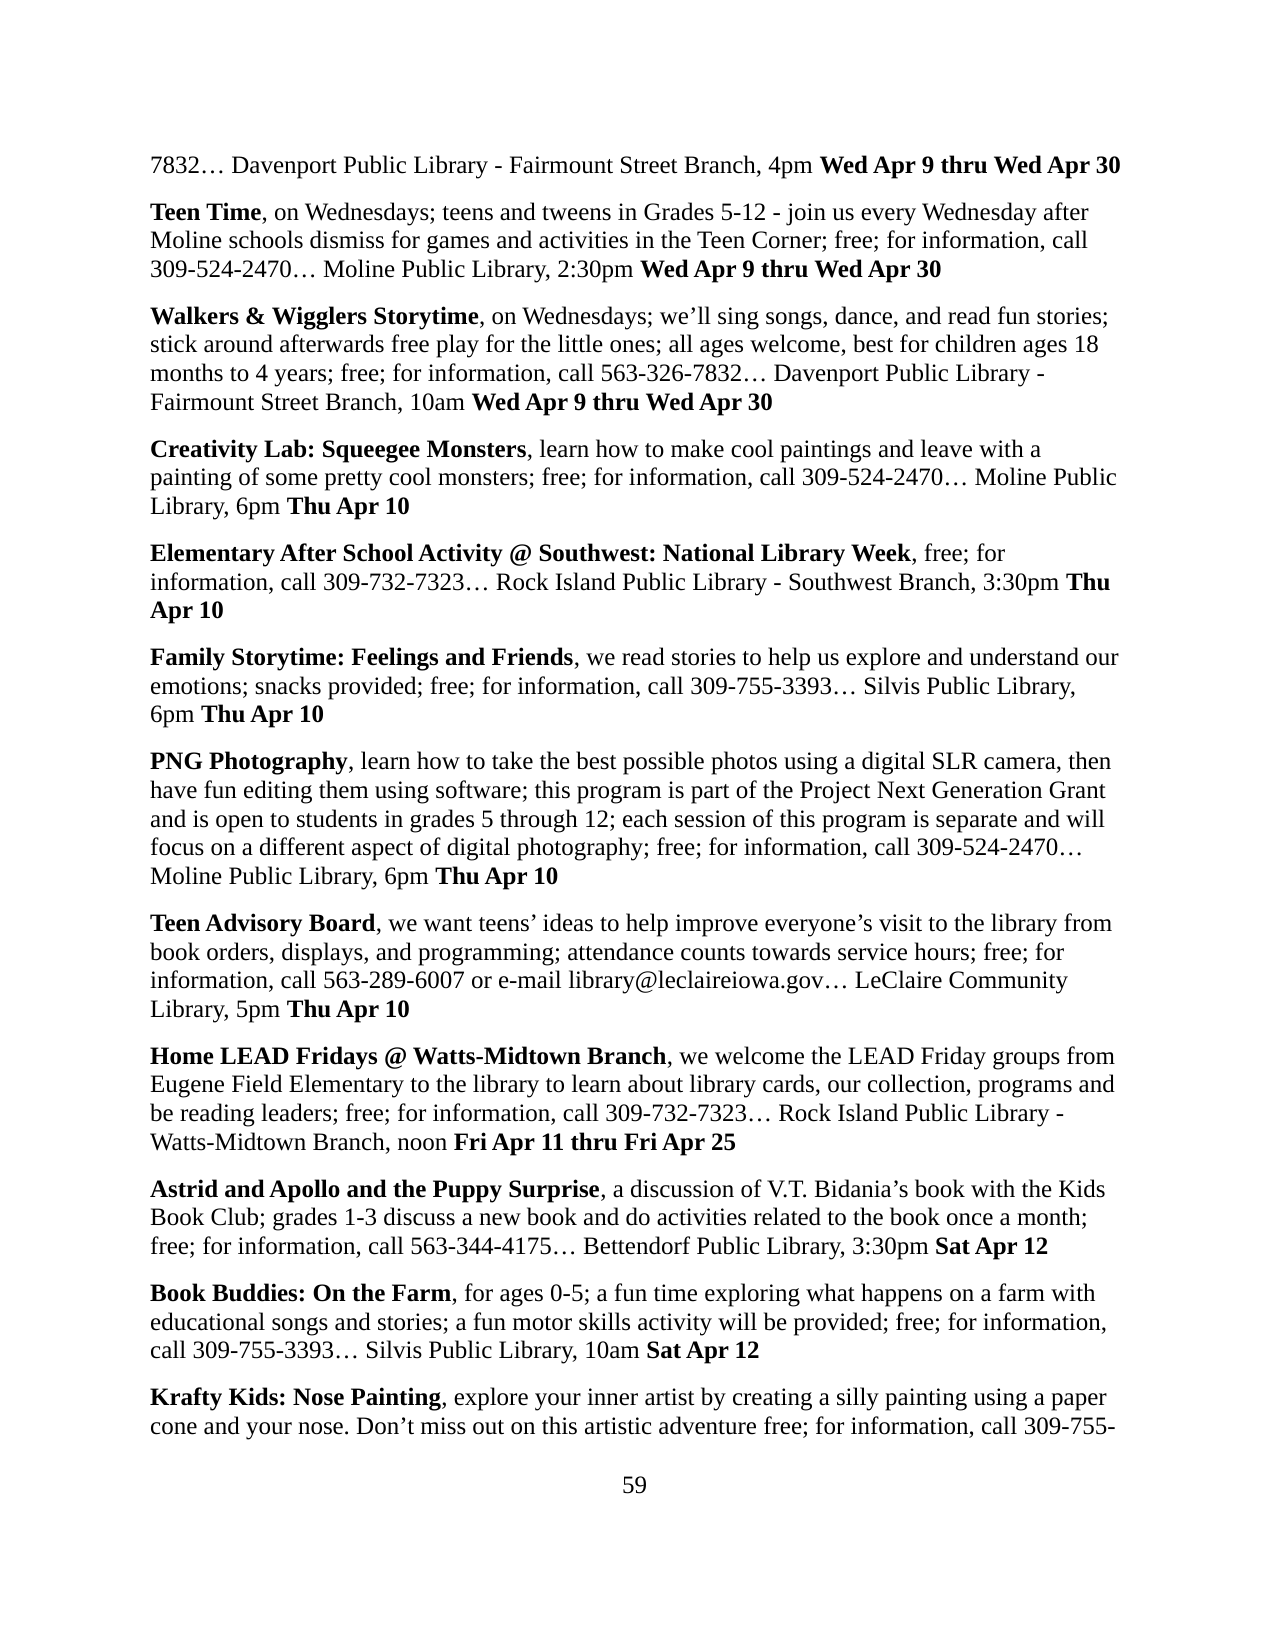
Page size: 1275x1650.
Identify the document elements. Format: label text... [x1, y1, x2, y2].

text Elementary After School Activity @ Southwest: National Library Week, free; for information, call 309-732-7323… Rock Island Public Library - Southwest Branch, 3:30pm Thu Apr 10 [150, 538, 1125, 624]
text Teen Advisory Board, we want teens’ ideas to help improve everyone’s visit to the library from book orders, displays, and programming; attendance counts towards service hours; free; for information, call 563-289-6007 or e-mail library@leclaireiowa.gov… LeClaire Community Library, 5pm Thu Apr 10 [150, 908, 1125, 1023]
text Krafty Kids: Nose Painting, explore your inner artist by creating a silly painting using a paper cone and your nose. Don’t miss out on this artistic adventure free; for information, call 309-755- [150, 1382, 1125, 1439]
text Book Buddies: On the Farm, for ages 0-5; a fun time exploring what happens on a farm with educational songs and stories; a fun motor skills activity will be provided; free; for information, call 309-755-3393… Silvis Public Library, 10am Sat Apr 12 [150, 1278, 1125, 1364]
text PNG Photography, learn how to take the best possible photos using a digital SLR camera, then have fun editing them using software; this program is part of the Project Next Generation Grant and is open to students in grades 5 through 12; each session of this program is separate and will focus on a different aspect of digital photography; free; for information, call 309-524-2470… Moline Public Library, 6pm Thu Apr 10 [150, 746, 1125, 890]
text Teen Time, on Wednesdays; teens and tweens in Grades 5-12 - join us every Wednesday after Moline schools dismiss for games and activities in the Teen Corner; free; for information, call 309-524-2470… Moline Public Library, 2:30pm Wed Apr 9 thru Wed Apr 30 [150, 197, 1125, 283]
text Family Storytime: Feelings and Friends, we read stories to help us explore and understand our emotions; snacks provided; free; for information, call 309-755-3393… Silvis Public Library, 6pm Thu Apr 10 [150, 642, 1125, 728]
text Home LEAD Fridays @ Watts-Midtown Branch, we welcome the LEAD Friday groups from Eugene Field Elementary to the library to learn about library cards, our collection, programs and be reading leaders; free; for information, call 309-732-7323… Rock Island Public Library - Watts-Midtown Branch, noon Fri Apr 11 thru Fri Apr 25 [150, 1041, 1125, 1156]
text 7832… Davenport Public Library - Fairmount Street Branch, 4pm Wed Apr 9 thru Wed Apr 30 [150, 150, 1125, 179]
text Astrid and Apollo and the Puppy Surprise, a discussion of V.T. Bidania’s book with the Kids Book Club; grades 1-3 discuss a new book and do activities related to the book once a month; free; for information, call 563-344-4175… Bettendorf Public Library, 3:30pm Sat Apr 12 [150, 1174, 1125, 1260]
text Creativity Lab: Squeegee Monsters, learn how to make cool paintings and leave with a painting of some pretty cool monsters; free; for information, call 309-524-2470… Moline Public Library, 6pm Thu Apr 10 [150, 434, 1125, 520]
text Walkers & Wigglers Storytime, on Wednesdays; we’ll sing songs, dance, and read fun stories; stick around afterwards free play for the little ones; all ages welcome, best for children ages 18 months to 4 years; free; for information, call 563-326-7832… Davenport Public Library - Fairmount Street Branch, 10am Wed Apr 9 thru Wed Apr 30 [150, 301, 1125, 416]
